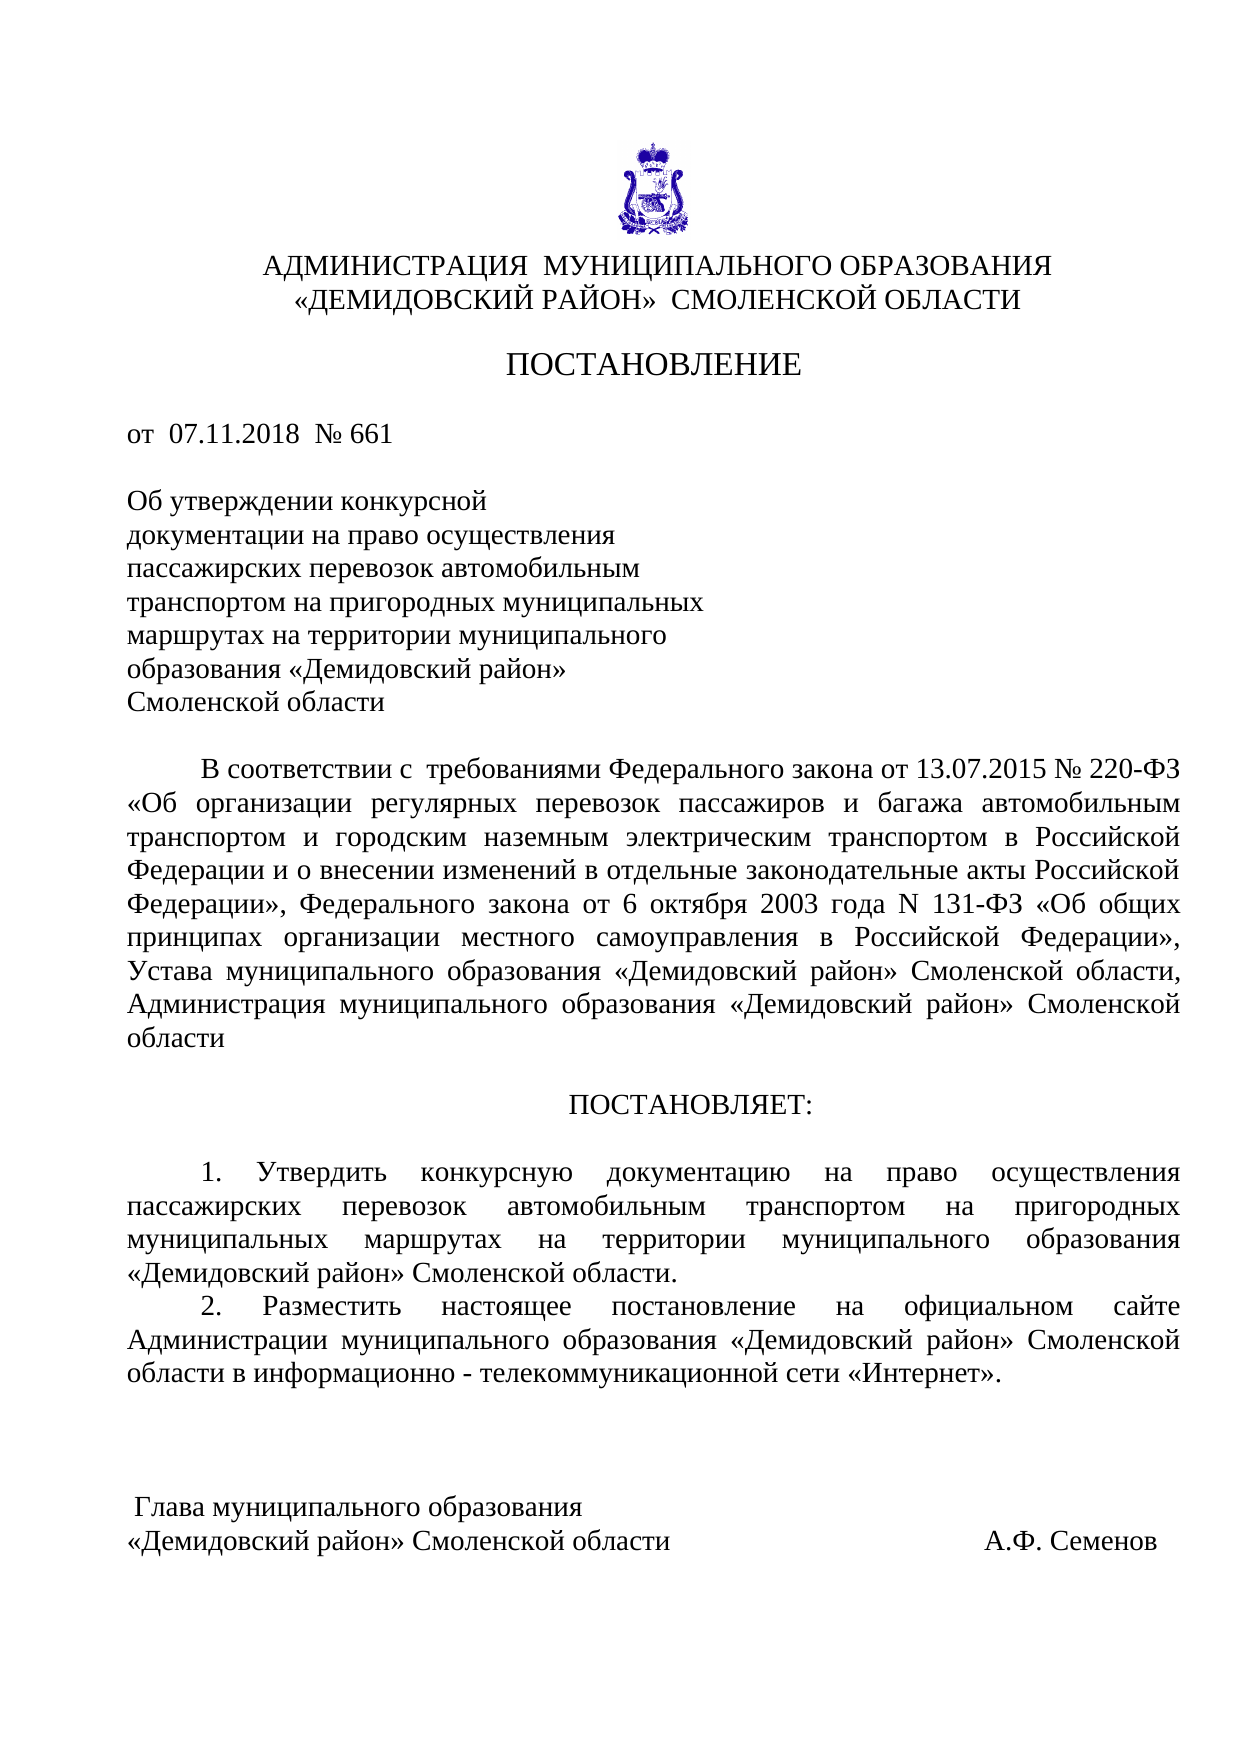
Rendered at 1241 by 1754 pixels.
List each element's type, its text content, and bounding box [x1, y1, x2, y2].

text «Демидовский район» Смоленской области А.Ф. Семенов [127, 1523, 1181, 1557]
text пассажирских перевозок автомобильным [127, 550, 1181, 584]
text АДМИНИСТРАЦИЯ МУНИЦИПАЛЬНОГО ОБРАЗОВАНИЯ [127, 248, 1181, 282]
text ПОСТАНОВЛЕНИЕ [127, 344, 1181, 383]
text от 07.11.2018 № 661 [127, 416, 1181, 450]
text маршрутах на территории муниципального [127, 617, 1181, 651]
text ПОСТАНОВЛЯЕТ: [127, 1087, 1181, 1121]
text «ДЕМИДОВСКИЙ РАЙОН» СМОЛЕНСКОЙ ОБЛАСТИ [127, 282, 1181, 316]
text документации на право осуществления [127, 517, 1181, 550]
text В соответствии с требованиями Федерального закона от 13.07.2015 № 220-ФЗ «Об организации регулярных перевозок пассажиров и багажа автомобильным транспортом и городским наземным электрическим транспортом в Российской Федерации и о внесении изменений в отдельные законодательные акты Российской Федерации», Федерального закона от 6 октября 2003 года N 131-ФЗ «Об общих принципах организации местного самоуправления в Российской Федерации», Устава муниципального образования «Демидовский район» Смоленской области, Администрация муниципального образования «Демидовский район» Смоленской области [127, 752, 1181, 1053]
text Об утверждении конкурсной [127, 483, 1181, 517]
text Глава муниципального образования [127, 1489, 1181, 1523]
text транспортом на пригородных муниципальных [127, 584, 1181, 617]
text 2. Разместить настоящее постановление на официальном сайте Администрации муниципального образования «Демидовский район» Смоленской области в информационно - телекоммуникационной сети «Интернет». [127, 1288, 1181, 1389]
text Смоленской области [127, 684, 1181, 718]
text образования «Демидовский район» [127, 651, 1181, 684]
picture [617, 140, 691, 240]
text 1. Утвердить конкурсную документацию на право осуществления пассажирских перевозок автомобильным транспортом на пригородных муниципальных маршрутах на территории муниципального образования «Демидовский район» Смоленской области. [127, 1154, 1181, 1288]
